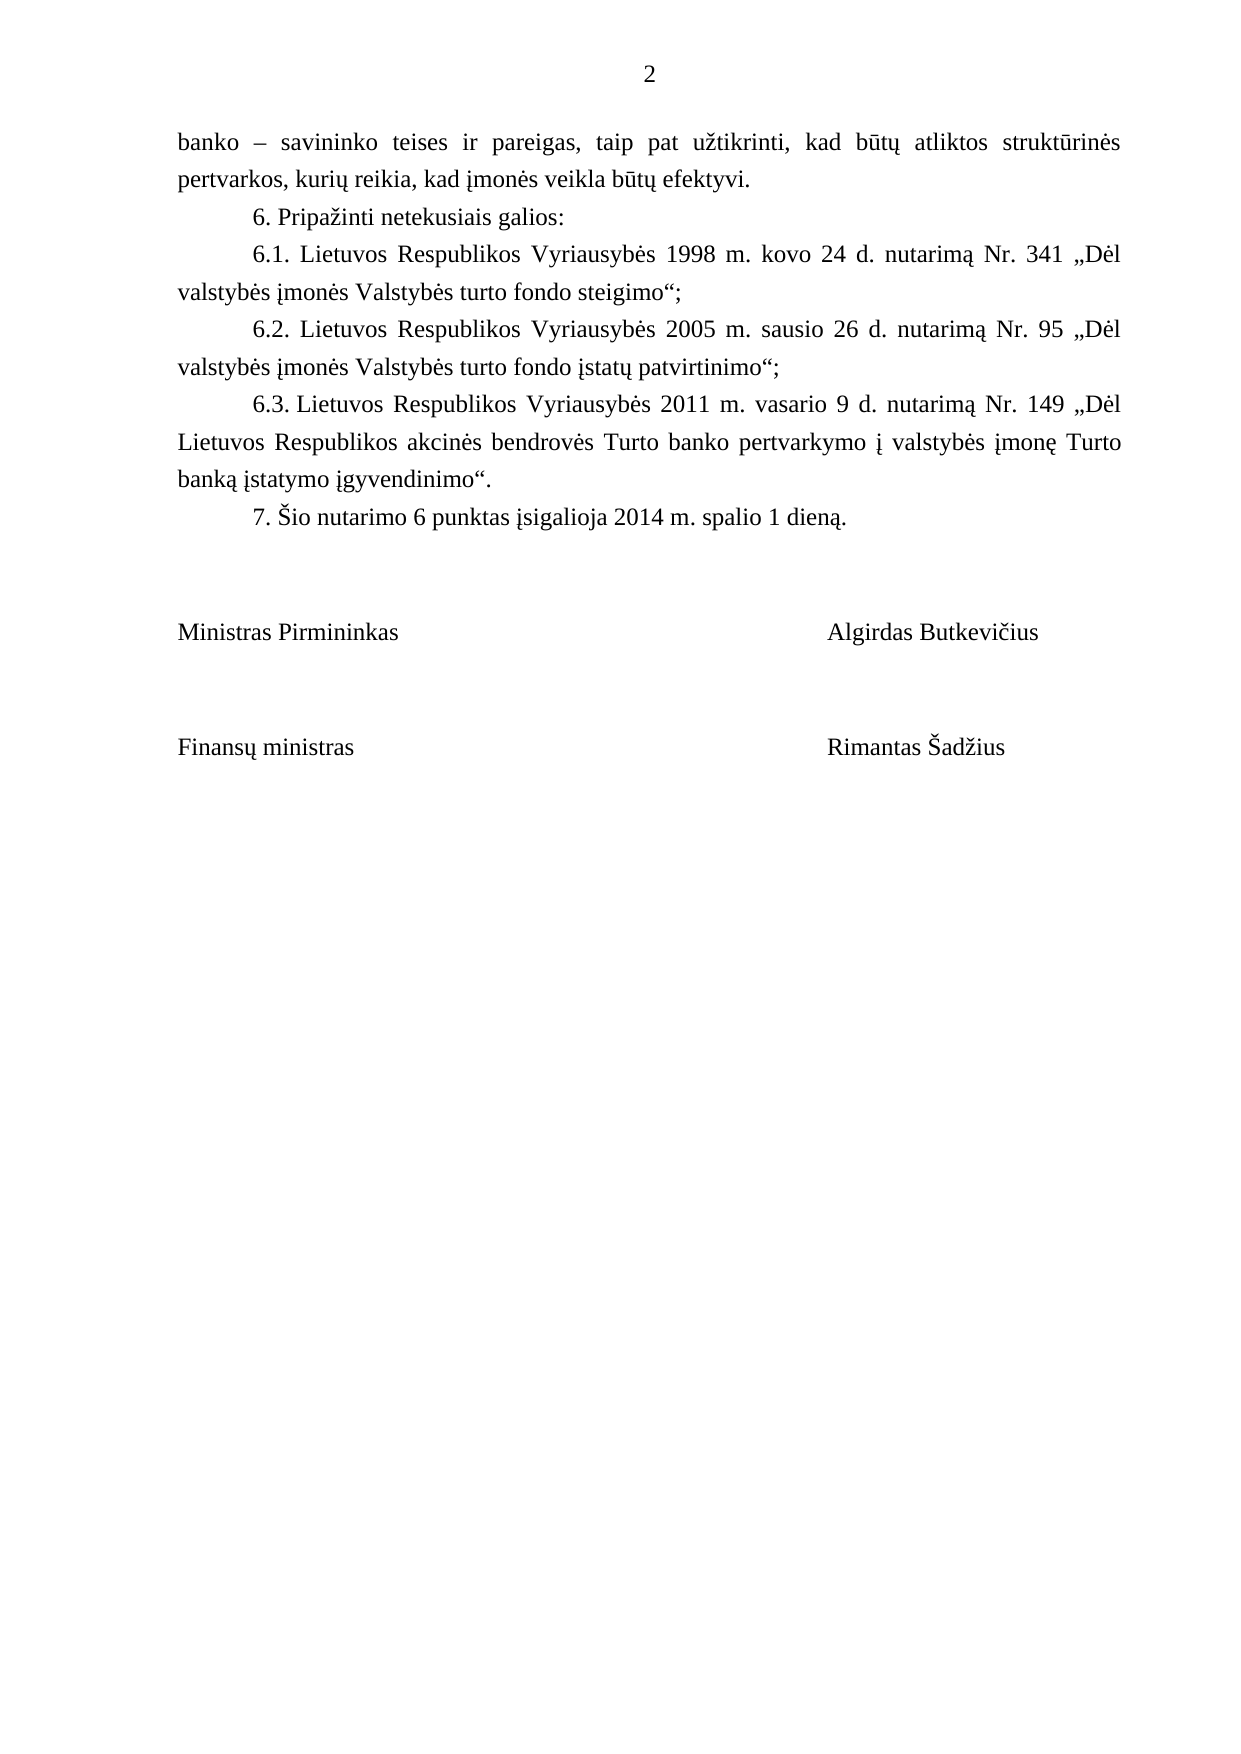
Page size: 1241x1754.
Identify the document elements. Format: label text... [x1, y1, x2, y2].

text banko – savininko teises ir pareigas, taip pat užtikrinti, kad būtų atliktos struktūrinės pertvarkos, kurių reikia, kad įmonės veikla būtų efektyvi. [177, 118, 1122, 193]
text 7. Šio nutarimo 6 punktas įsigalioja 2014 m. spalio 1 dieną. [177, 493, 1122, 531]
text 6.1. Lietuvos Respublikos Vyriausybės 1998 m. kovo 24 d. nutarimą Nr. 341 „Dėl valstybės įmonės Valstybės turto fondo steigimo“; [177, 231, 1122, 306]
text 6.2. Lietuvos Respublikos Vyriausybės 2005 m. sausio 26 d. nutarimą Nr. 95 „Dėl valstybės įmonės Valstybės turto fondo įstatų patvirtinimo“; [177, 306, 1122, 381]
text Finansų ministras Rimantas Šadžius [177, 732, 1122, 761]
text Ministras Pirmininkas Algirdas Butkevičius [177, 617, 1122, 646]
text 6. Pripažinti netekusiais galios: [177, 193, 1122, 231]
text 6.3. Lietuvos Respublikos Vyriausybės 2011 m. vasario 9 d. nutarimą Nr. 149 „Dėl Lietuvos Respublikos akcinės bendrovės Turto banko pertvarkymo į valstybės įmonę Turto banką įstatymo įgyvendinimo“. [177, 381, 1122, 493]
